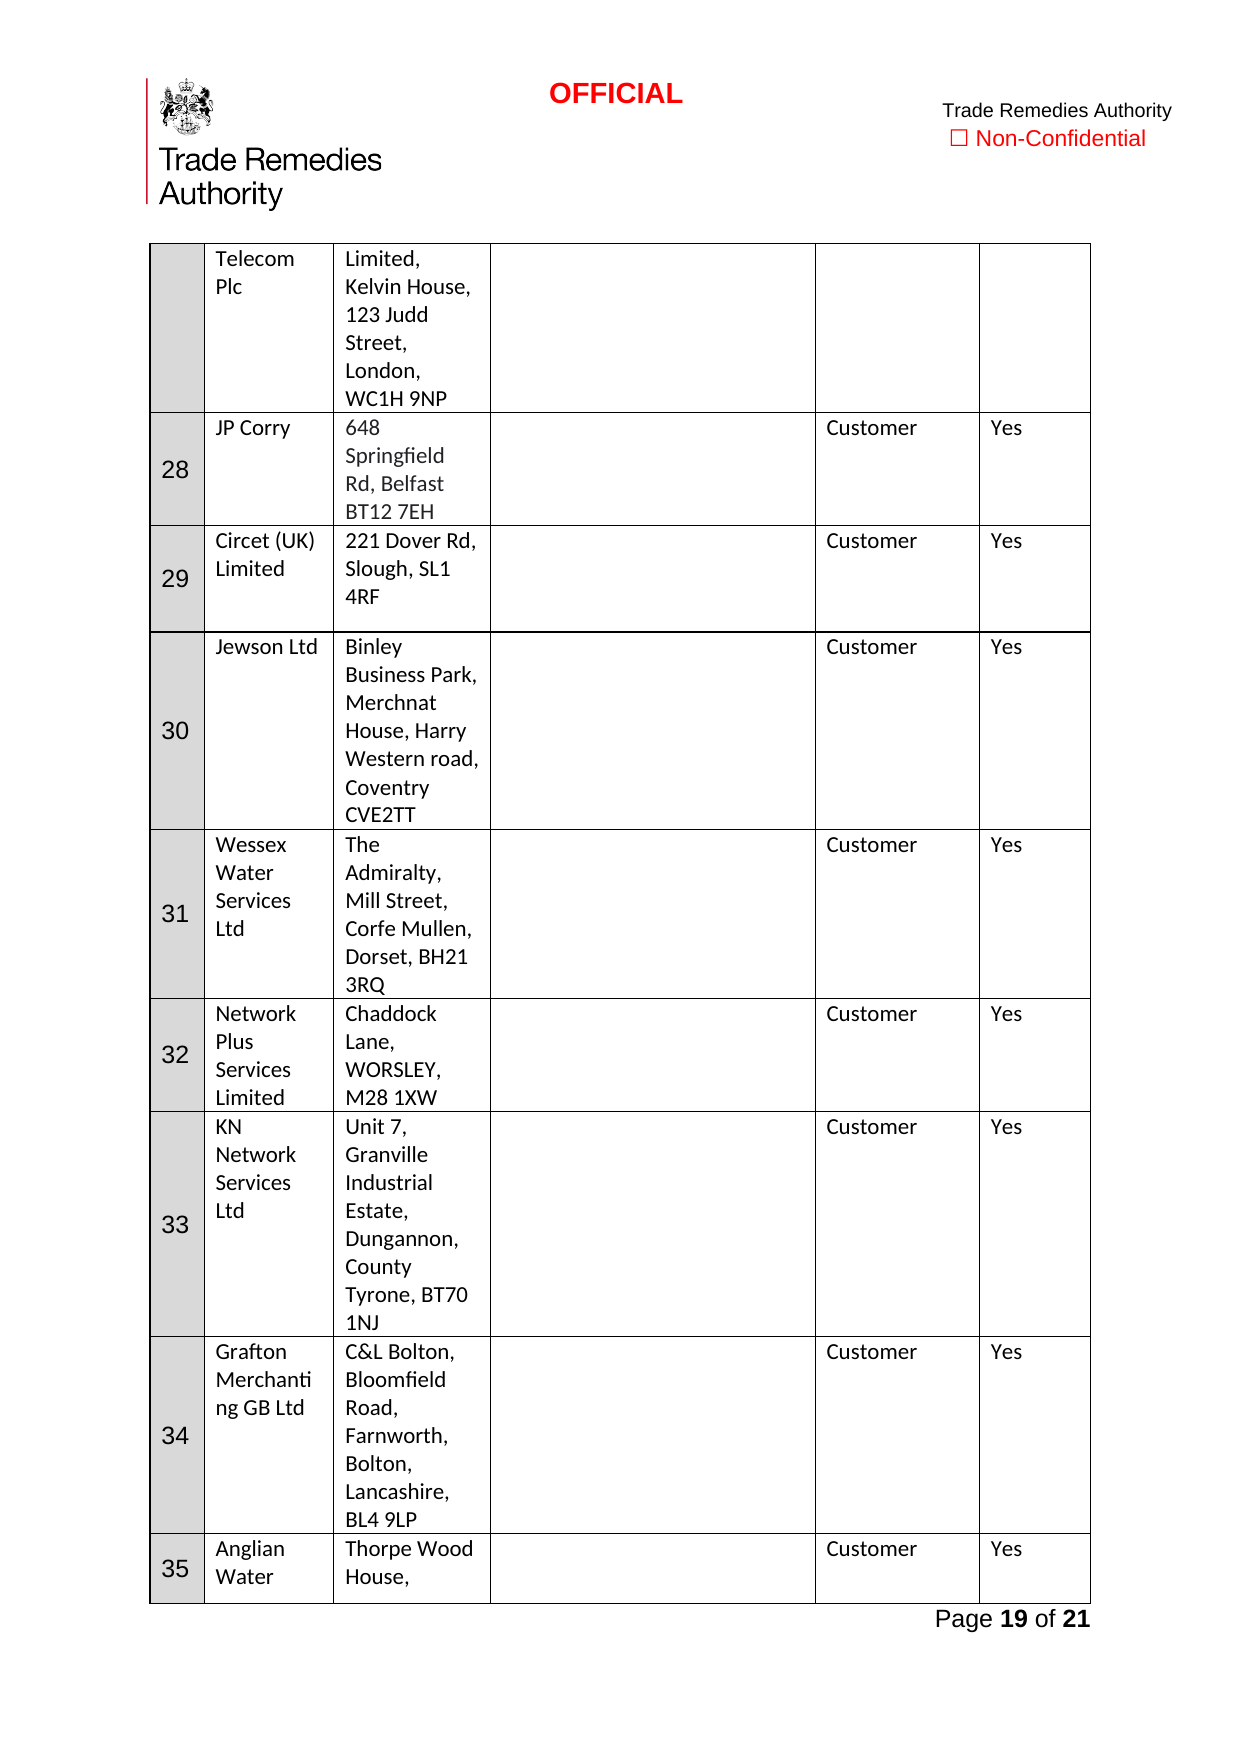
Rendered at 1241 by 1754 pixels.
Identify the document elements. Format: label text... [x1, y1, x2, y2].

table_cell [491, 1534, 815, 1603]
table_cell [491, 413, 815, 525]
table_cell [491, 526, 815, 631]
table_cell 33 [151, 1112, 204, 1336]
table_cell Customer [816, 413, 979, 525]
table_cell Customer [816, 1534, 979, 1603]
table_cell [491, 830, 815, 998]
table_cell Jewson Ltd [205, 633, 333, 829]
table_cell Network Plus Services Limited [205, 999, 333, 1111]
table_cell [491, 1112, 815, 1336]
table_cell Customer [816, 999, 979, 1111]
table_cell Yes [980, 633, 1090, 829]
table_cell Customer [816, 633, 979, 829]
table_cell 32 [151, 999, 204, 1111]
table_cell Yes [980, 999, 1090, 1111]
table_cell KN Network Services Ltd [205, 1112, 333, 1336]
table_cell 30 [151, 633, 204, 829]
table_cell 35 [151, 1534, 204, 1603]
table_cell [816, 244, 979, 412]
table_cell The Admiralty, Mill Street, Corfe Mullen, Dorset, BH21 3RQ [334, 830, 490, 998]
table_cell 28 [151, 413, 204, 525]
table_cell 29 [151, 526, 204, 631]
table_cell Wessex Water Services Ltd [205, 830, 333, 998]
table_cell Yes [980, 526, 1090, 631]
table_cell [491, 633, 815, 829]
table_cell Customer [816, 1112, 979, 1336]
table_cell JP Corry [205, 413, 333, 525]
table_cell 648 Springfield Rd, Belfast BT12 7EH [334, 413, 490, 525]
table_cell Circet (UK) Limited [205, 526, 333, 631]
table_cell Yes [980, 1534, 1090, 1603]
table_cell Telecom Plc [205, 244, 333, 412]
table_cell [151, 244, 204, 412]
table_cell 221 Dover Rd, Slough, SL1 4RF [334, 526, 490, 631]
table_cell 31 [151, 830, 204, 998]
table_cell Limited, Kelvin House, 123 Judd Street, London, WC1H 9NP [334, 244, 490, 412]
table_cell Customer [816, 830, 979, 998]
table_cell [491, 999, 815, 1111]
table_cell [491, 1337, 815, 1533]
table_cell Binley Business Park, Merchnat House, Harry Western road, Coventry CVE2TT [334, 633, 490, 829]
table_cell Yes [980, 413, 1090, 525]
table_cell [491, 244, 815, 412]
table_cell 34 [151, 1337, 204, 1533]
table_cell Yes [980, 1112, 1090, 1336]
table_cell Thorpe Wood House, [334, 1534, 490, 1603]
table_cell Yes [980, 1337, 1090, 1533]
table_cell Yes [980, 830, 1090, 998]
table_cell C&L Bolton, Bloomfield Road, Farnworth, Bolton, Lancashire, BL4 9LP [334, 1337, 490, 1533]
table_cell Customer [816, 526, 979, 631]
table_cell Chaddock Lane, WORSLEY, M28 1XW [334, 999, 490, 1111]
table_cell Customer [816, 1337, 979, 1533]
table_cell Unit 7, Granville Industrial Estate, Dungannon, County Tyrone, BT70 1NJ [334, 1112, 490, 1336]
table_cell Anglian Water [205, 1534, 333, 1603]
table_cell Grafton Merchanting GB Ltd [205, 1337, 333, 1533]
table_cell [980, 244, 1090, 412]
